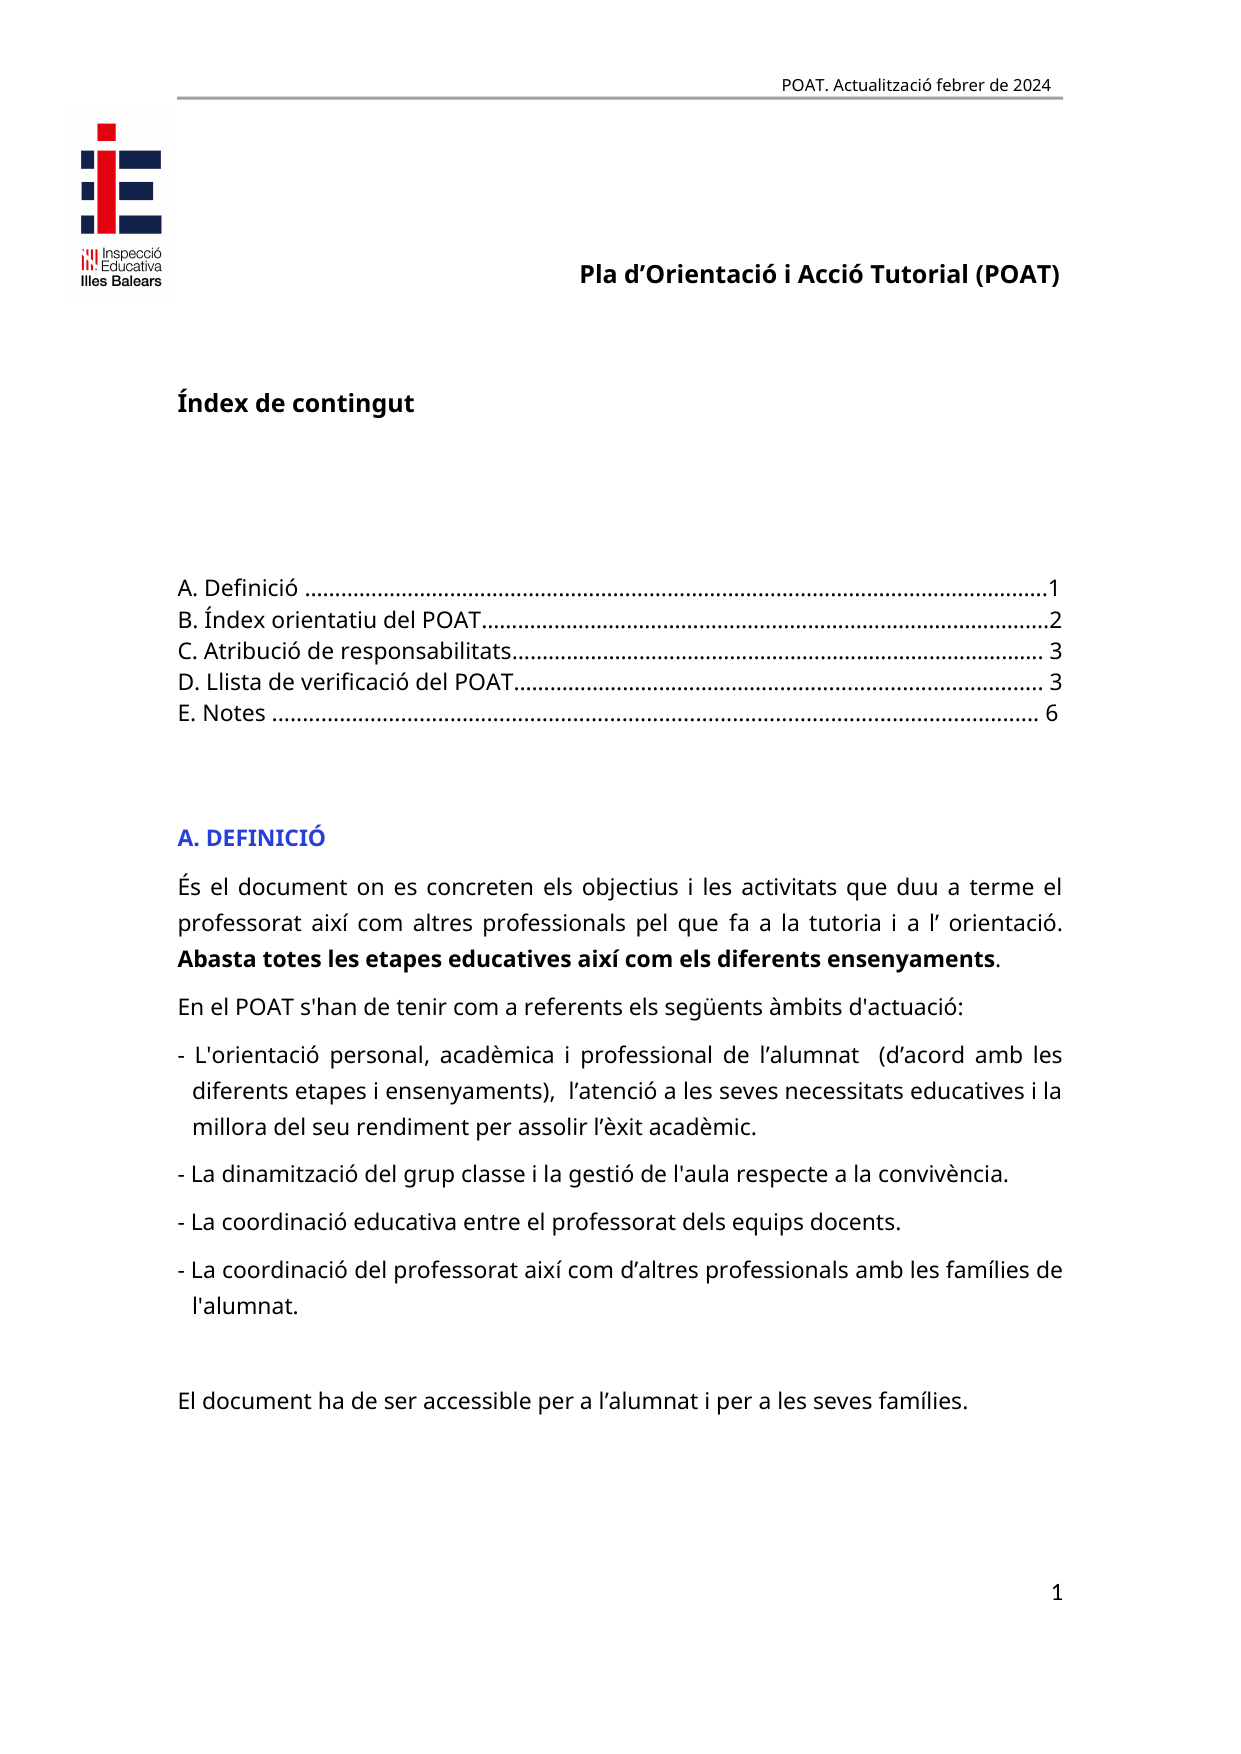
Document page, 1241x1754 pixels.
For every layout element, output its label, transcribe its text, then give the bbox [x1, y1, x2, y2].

text E. Notes ............................................................................................................................. 6 [177, 697, 1063, 729]
subtitle A. DEFINICIÓ [177, 822, 1063, 853]
text A. Definició …………………………………………………………………………………………………………...1 [177, 572, 1063, 604]
text D. Llista de verificació del POAT……………………………………............................................. 3 [177, 666, 1063, 697]
text - La coordinació educativa entre el professorat dels equips docents. [177, 1206, 1063, 1237]
picture [65, 110, 178, 300]
text En el POAT s'han de tenir com a referents els següents àmbits d'actuació: [177, 991, 1063, 1022]
text C. Atribució de responsabilitats……………………………………………………………………………. 3 [177, 635, 1063, 666]
text - L'orientació personal, acadèmica i professional de l’alumnat (d’acord amb les diferents etapes i ensenyaments), l’atenció a les seves necessitats educatives i la millora del seu rendiment per assolir l’èxit acadèmic. [177, 1039, 1063, 1142]
text És el document on es concreten els objectius i les activitats que duu a terme el professorat així com altres professionals pel que fa a la tutoria i a l’ orientació. Abasta totes les etapes educatives així com els diferents ensenyaments. [177, 871, 1063, 974]
text - La coordinació del professorat així com d’altres professionals amb les famílies de l'alumnat. [177, 1254, 1063, 1321]
text - La dinamització del grup classe i la gestió de l'aula respecte a la convivència. [177, 1158, 1063, 1189]
text Pla d’Orientació i Acció Tutorial (POAT) [178, 257, 1063, 291]
text B. Índex orientatiu del POAT………………………………………………………………………………….2 [177, 604, 1063, 635]
text Índex de contingut [177, 386, 1063, 420]
text El document ha de ser accessible per a l’alumnat i per a les seves famílies. [177, 1385, 1063, 1416]
